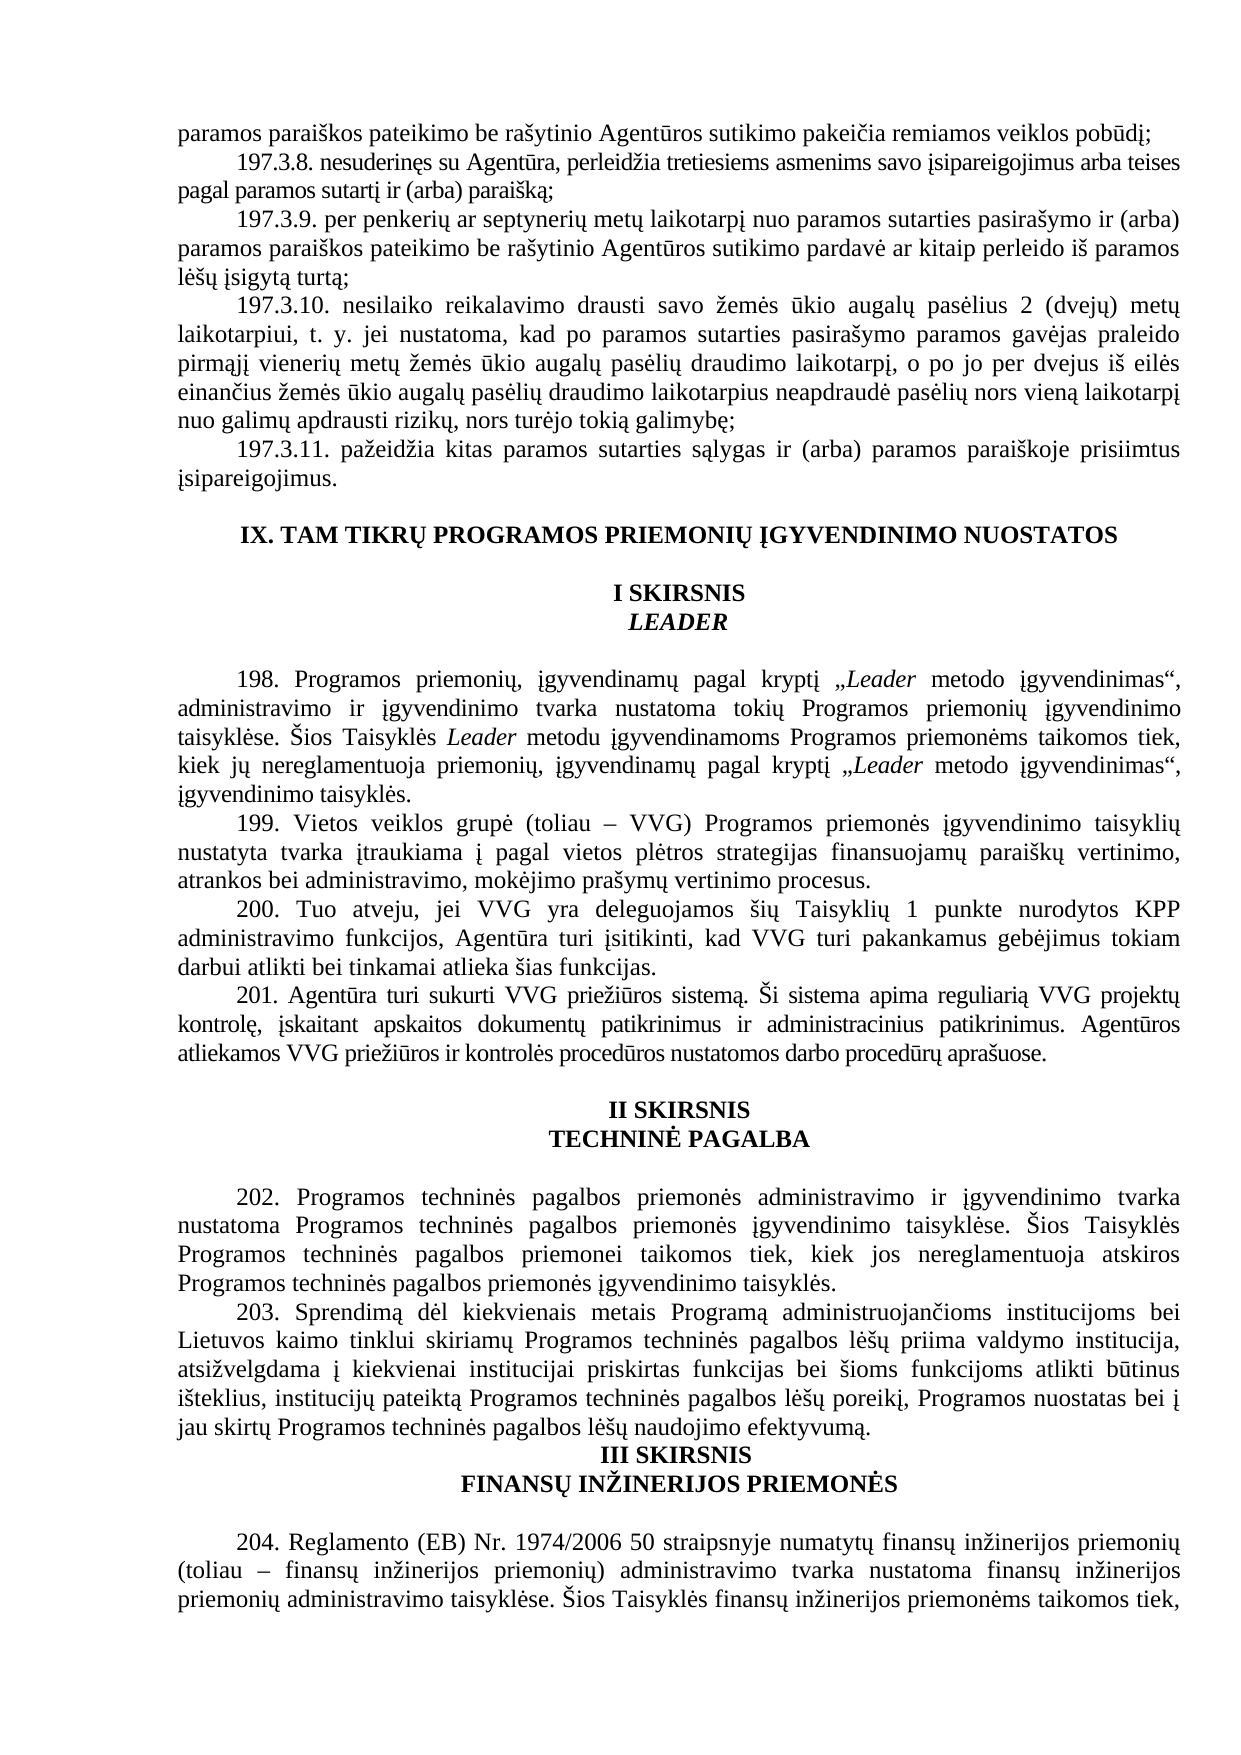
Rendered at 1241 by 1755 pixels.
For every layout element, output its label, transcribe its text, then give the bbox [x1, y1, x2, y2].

text paramos paraiškos pateikimo be rašytinio Agentūros sutikimo pakeičia remiamos veiklos pobūdį; [177, 118, 1181, 147]
text LEADER [177, 607, 1181, 636]
text FINANSŲ INŽINERIJOS PRIEMONĖS [177, 1469, 1181, 1498]
text III SKIRSNIS [177, 1441, 1181, 1469]
text 202. Programos techninės pagalbos priemonės administravimo ir įgyvendinimo tvarka nustatoma Programos techninės pagalbos priemonės įgyvendinimo taisyklėse. Šios Taisyklės Programos techninės pagalbos priemonei taikomos tiek, kiek jos nereglamentuoja atskiros Programos techninės pagalbos priemonės įgyvendinimo taisyklės. [177, 1182, 1181, 1297]
text 201. Agentūra turi sukurti VVG priežiūros sistemą. Ši sistema apima reguliarią VVG projektų kontrolę, įskaitant apskaitos dokumentų patikrinimus ir administracinius patikrinimus. Agentūros atliekamos VVG priežiūros ir kontrolės procedūros nustatomos darbo procedūrų aprašuose. [177, 981, 1181, 1067]
text TECHNINĖ PAGALBA [177, 1124, 1181, 1153]
text 197.3.10. nesilaiko reikalavimo drausti savo žemės ūkio augalų pasėlius 2 (dvejų) metų laikotarpiui, t. y. jei nustatoma, kad po paramos sutarties pasirašymo paramos gavėjas praleido pirmąjį vienerių metų žemės ūkio augalų pasėlių draudimo laikotarpį, o po jo per dvejus iš eilės einančius žemės ūkio augalų pasėlių draudimo laikotarpius neapdraudė pasėlių nors vieną laikotarpį nuo galimų apdrausti rizikų, nors turėjo tokią galimybę; [177, 291, 1181, 434]
text 203. Sprendimą dėl kiekvienais metais Programą administruojančioms institucijoms bei Lietuvos kaimo tinklui skiriamų Programos techninės pagalbos lėšų priima valdymo institucija, atsižvelgdama į kiekvienai institucijai priskirtas funkcijas bei šioms funkcijoms atlikti būtinus išteklius, institucijų pateiktą Programos techninės pagalbos lėšų poreikį, Programos nuostatas bei į jau skirtų Programos techninės pagalbos lėšų naudojimo efektyvumą. [177, 1297, 1181, 1441]
text 204. Reglamento (EB) Nr. 1974/2006 50 straipsnyje numatytų finansų inžinerijos priemonių (toliau – finansų inžinerijos priemonių) administravimo tvarka nustatoma finansų inžinerijos priemonių administravimo taisyklėse. Šios Taisyklės finansų inžinerijos priemonėms taikomos tiek, [177, 1527, 1181, 1613]
text IX. TAM TIKRŲ PROGRAMOS PRIEMONIŲ ĮGYVENDINIMO NUOSTATOS [177, 521, 1181, 549]
text I SKIRSNIS [177, 578, 1181, 607]
text 198. Programos priemonių, įgyvendinamų pagal kryptį „Leader metodo įgyvendinimas“, administravimo ir įgyvendinimo tvarka nustatoma tokių Programos priemonių įgyvendinimo taisyklėse. Šios Taisyklės Leader metodu įgyvendinamoms Programos priemonėms taikomos tiek, kiek jų nereglamentuoja priemonių, įgyvendinamų pagal kryptį „Leader metodo įgyvendinimas“, įgyvendinimo taisyklės. [177, 664, 1181, 808]
text 197.3.9. per penkerių ar septynerių metų laikotarpį nuo paramos sutarties pasirašymo ir (arba) paramos paraiškos pateikimo be rašytinio Agentūros sutikimo pardavė ar kitaip perleido iš paramos lėšų įsigytą turtą; [177, 204, 1181, 291]
text 197.3.11. pažeidžia kitas paramos sutarties sąlygas ir (arba) paramos paraiškoje prisiimtus įsipareigojimus. [177, 434, 1181, 492]
text II SKIRSNIS [177, 1096, 1181, 1124]
text 200. Tuo atveju, jei VVG yra deleguojamos šių Taisyklių 1 punkte nurodytos KPP administravimo funkcijos, Agentūra turi įsitikinti, kad VVG turi pakankamus gebėjimus tokiam darbui atlikti bei tinkamai atlieka šias funkcijas. [177, 894, 1181, 981]
text 197.3.8. nesuderinęs su Agentūra, perleidžia tretiesiems asmenims savo įsipareigojimus arba teises pagal paramos sutartį ir (arba) paraišką; [177, 147, 1181, 204]
text 199. Vietos veiklos grupė (toliau – VVG) Programos priemonės įgyvendinimo taisyklių nustatyta tvarka įtraukiama į pagal vietos plėtros strategijas finansuojamų paraiškų vertinimo, atrankos bei administravimo, mokėjimo prašymų vertinimo procesus. [177, 808, 1181, 894]
